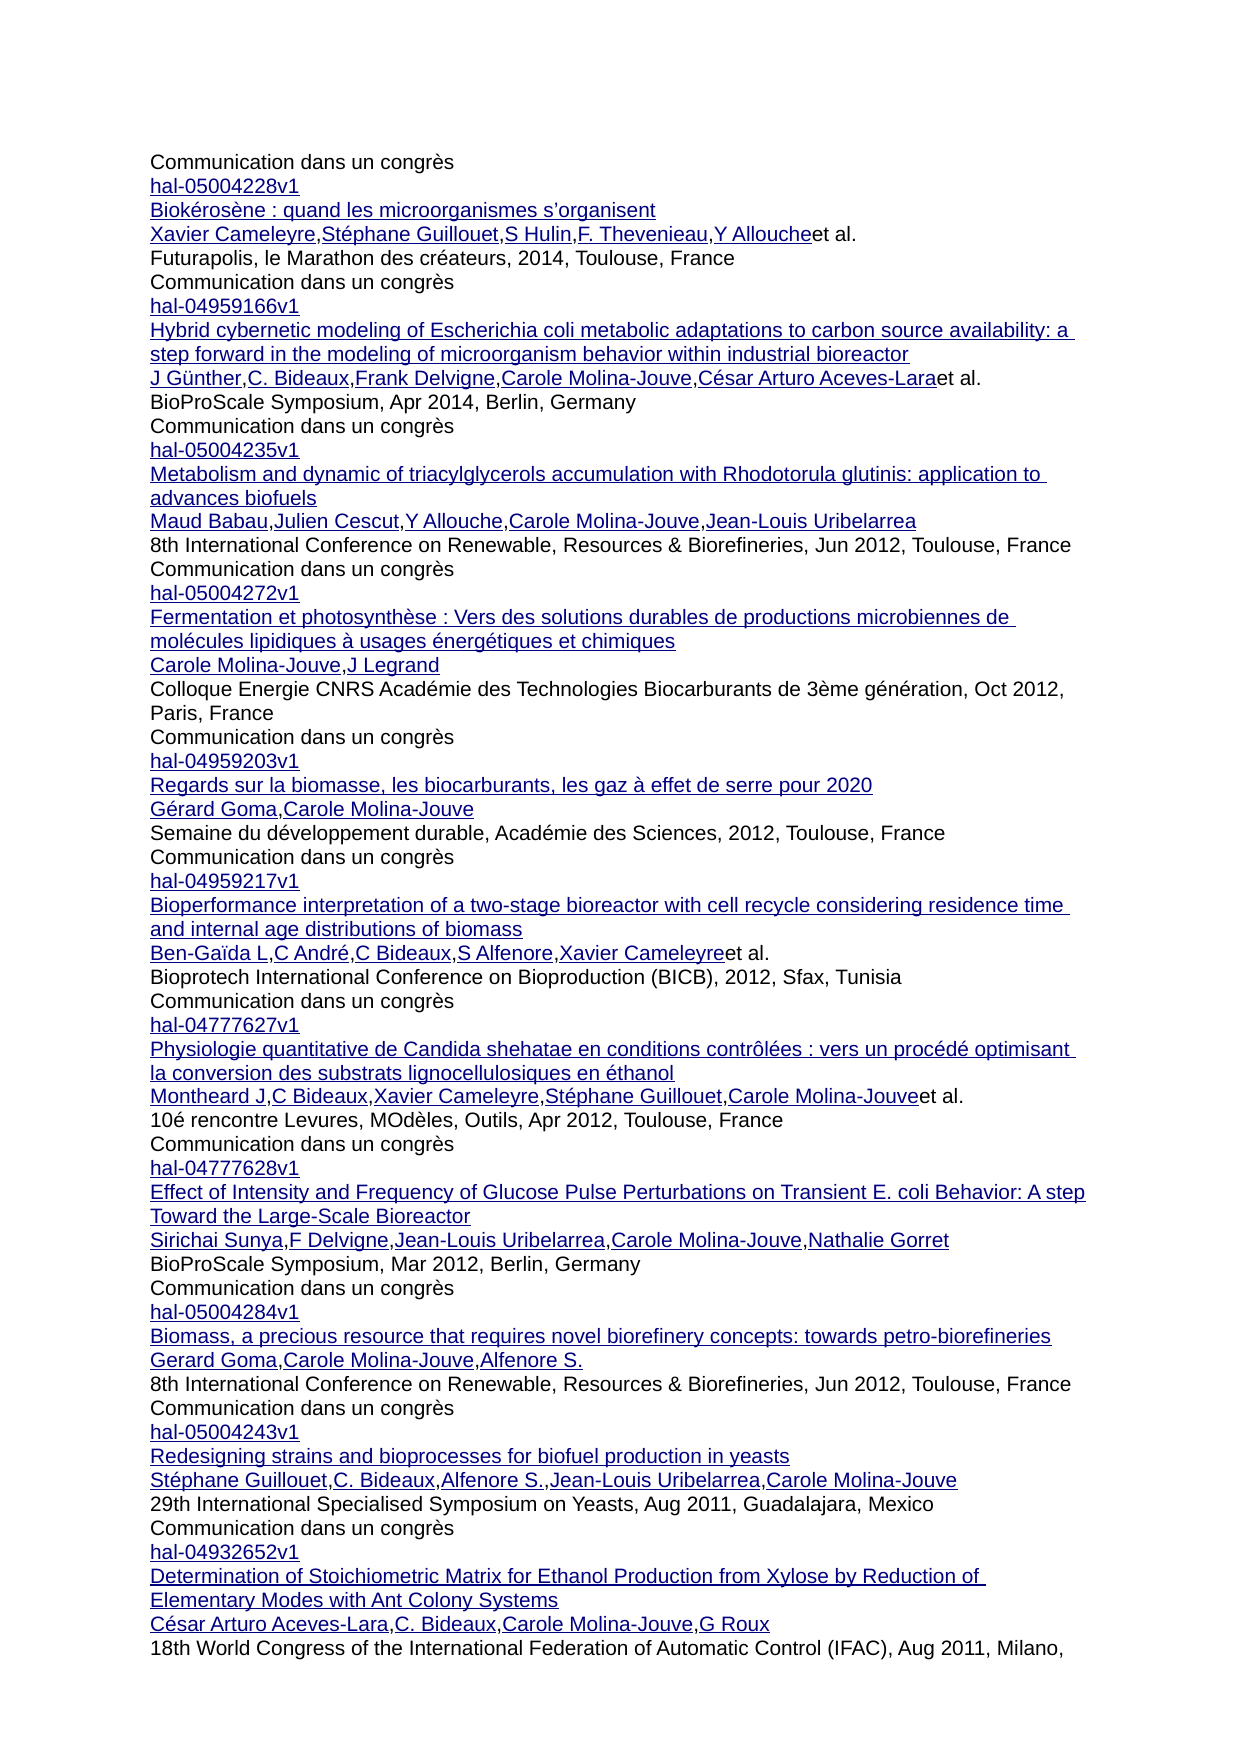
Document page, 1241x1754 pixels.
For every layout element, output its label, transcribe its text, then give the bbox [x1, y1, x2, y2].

table_cell Redesigning strains and bioprocesses for biofuel production in yeasts Stéphane Guillouet,C. Bideaux,Alfenore S.,Jean-Louis Uribelarrea,Carole Molina-Jouve 29th International Specialised Symposium on Yeasts, Aug 2011, Guadalajara, Mexico Communication dans un congrès hal-04932652v1 [150, 1444, 1090, 1563]
table_cell Biokérosène : quand les microorganismes s’organisent Xavier Cameleyre,Stéphane Guillouet,S Hulin,F. Thevenieau,Y Alloucheet al. Futurapolis, le Marathon des créateurs, 2014, Toulouse, France Communication dans un congrès hal-04959166v1 [150, 198, 1090, 318]
table_cell Metabolism and dynamic of triacylglycerols accumulation with Rhodotorula glutinis: application to advances biofuels Maud Babau,Julien Cescut,Y Allouche,Carole Molina-Jouve,Jean-Louis Uribelarrea 8th International Conference on Renewable, Resources & Biorefineries, Jun 2012, Toulouse, France Communication dans un congrès hal-05004272v1 [150, 461, 1090, 605]
table_cell Bioperformance interpretation of a two-stage bioreactor with cell recycle considering residence time and internal age distributions of biomass Ben-Gaïda L,C André,C Bideaux,S Alfenore,Xavier Cameleyreet al. Bioprotech International Conference on Bioproduction (BICB), 2012, Sfax, Tunisia Communication dans un congrès hal-04777627v1 [150, 893, 1090, 1036]
table_cell Hybrid cybernetic modeling of Escherichia coli metabolic adaptations to carbon source availability: a step forward in the modeling of microorganism behavior within industrial bioreactor J Günther,C. Bideaux,Frank Delvigne,Carole Molina-Jouve,César Arturo Aceves-Laraet al. BioProScale Symposium, Apr 2014, Berlin, Germany Communication dans un congrès hal-05004235v1 [150, 318, 1090, 461]
table_cell Communication dans un congrès hal-05004228v1 [150, 150, 1090, 198]
table_cell Fermentation et photosynthèse : Vers des solutions durables de productions microbiennes de molécules lipidiques à usages énergétiques et chimiques Carole Molina-Jouve,J Legrand Colloque Energie CNRS Académie des Technologies Biocarburants de 3ème génération, Oct 2012, Paris, France Communication dans un congrès hal-04959203v1 [150, 605, 1090, 773]
table_cell Determination of Stoichiometric Matrix for Ethanol Production from Xylose by Reduction of Elementary Modes with Ant Colony Systems César Arturo Aceves-Lara,C. Bideaux,Carole Molina-Jouve,G Roux 18th World Congress of the International Federation of Automatic Control (IFAC), Aug 2011, Milano, [150, 1564, 1090, 1659]
table_cell Physiologie quantitative de Candida shehatae en conditions contrôlées : vers un procédé optimisant la conversion des substrats lignocellulosiques en éthanol Montheard J,C Bideaux,Xavier Cameleyre,Stéphane Guillouet,Carole Molina-Jouveet al. 10é rencontre Levures, MOdèles, Outils, Apr 2012, Toulouse, France Communication dans un congrès hal-04777628v1 [150, 1036, 1090, 1180]
table_cell Biomass, a precious resource that requires novel biorefinery concepts: towards petro-biorefineries Gerard Goma,Carole Molina-Jouve,Alfenore S. 8th International Conference on Renewable, Resources & Biorefineries, Jun 2012, Toulouse, France Communication dans un congrès hal-05004243v1 [150, 1324, 1090, 1444]
table_cell Regards sur la biomasse, les biocarburants, les gaz à effet de serre pour 2020 Gérard Goma,Carole Molina-Jouve Semaine du développement durable, Académie des Sciences, 2012, Toulouse, France Communication dans un congrès hal-04959217v1 [150, 773, 1090, 893]
table_cell Effect of Intensity and Frequency of Glucose Pulse Perturbations on Transient E. coli Behavior: A step Toward the Large-Scale Bioreactor Sirichai Sunya,F Delvigne,Jean-Louis Uribelarrea,Carole Molina-Jouve,Nathalie Gorret BioProScale Symposium, Mar 2012, Berlin, Germany Communication dans un congrès hal-05004284v1 [150, 1180, 1090, 1324]
